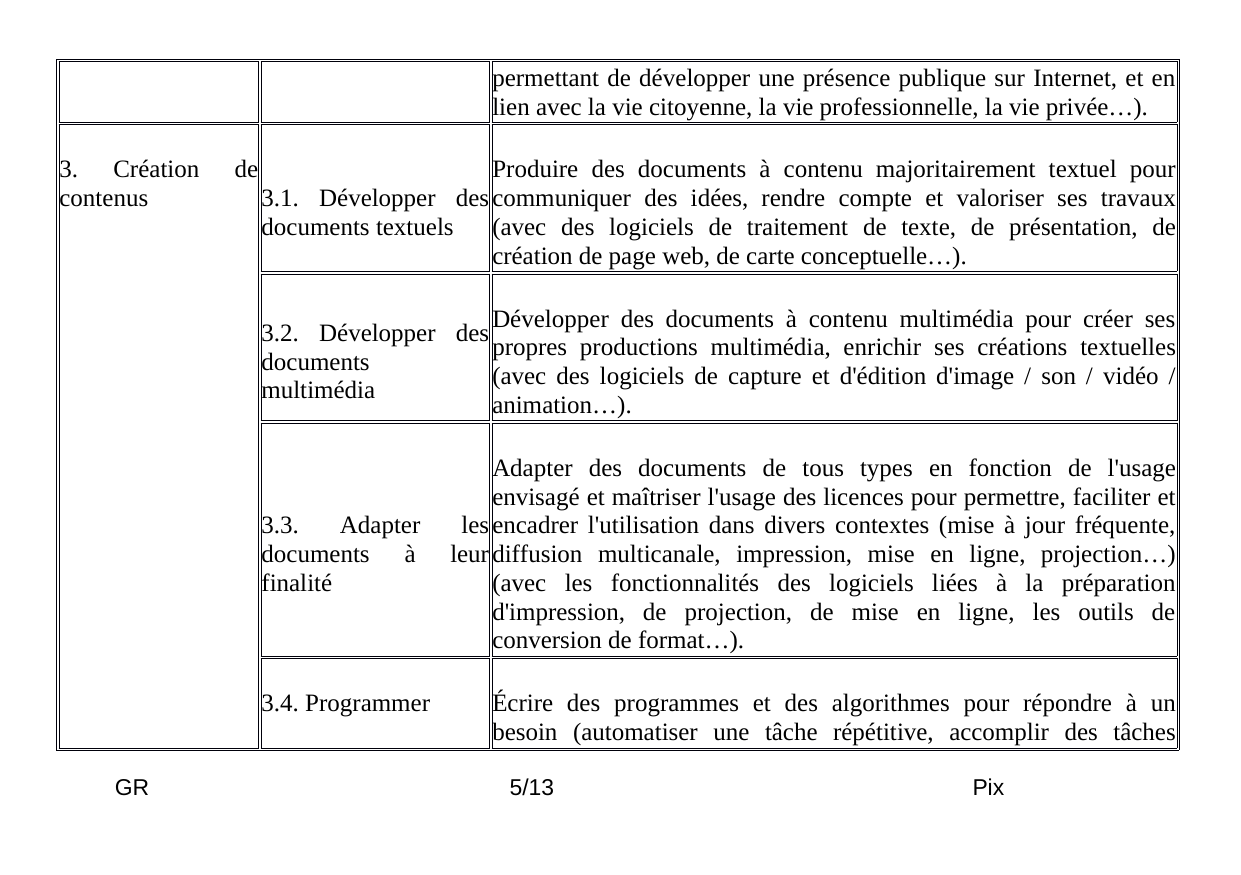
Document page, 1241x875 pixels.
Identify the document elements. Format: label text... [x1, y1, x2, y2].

table_cell 3.1. Développer des documents textuels [262, 125, 489, 271]
table_cell 3. Création de contenus [60, 125, 258, 747]
table_cell Développer des documents à contenu multimédia pour créer ses propres productions multimédia, enrichir ses créations textuelles (avec des logiciels de capture et d'édition d'image / son / vidéo / animation…). [493, 275, 1177, 420]
table_cell 3.4. Programmer [262, 659, 489, 747]
table_cell [60, 62, 258, 122]
table_cell Adapter des documents de tous types en fonction de l'usage envisagé et maîtriser l'usage des licences pour permettre, faciliter et encadrer l'utilisation dans divers contextes (mise à jour fréquente, diffusion multicanale, impression, mise en ligne, projection…) (avec les fonctionnalités des logiciels liées à la préparation d'impression, de projection, de mise en ligne, les outils de conversion de format…). [493, 424, 1177, 656]
table_cell permettant de développer une présence publique sur Internet, et en lien avec la vie citoyenne, la vie professionnelle, la vie privée…). [493, 62, 1177, 122]
table_cell 3.2. Développer des documents multimédia [262, 275, 489, 420]
table_cell 3.3. Adapter les documents à leur finalité [262, 424, 489, 656]
table_cell Écrire des programmes et des algorithmes pour répondre à un besoin (automatiser une tâche répétitive, accomplir des tâches [493, 659, 1177, 747]
table_cell Produire des documents à contenu majoritairement textuel pour communiquer des idées, rendre compte et valoriser ses travaux (avec des logiciels de traitement de texte, de présentation, de création de page web, de carte conceptuelle…). [493, 125, 1177, 271]
table_cell [262, 62, 489, 122]
